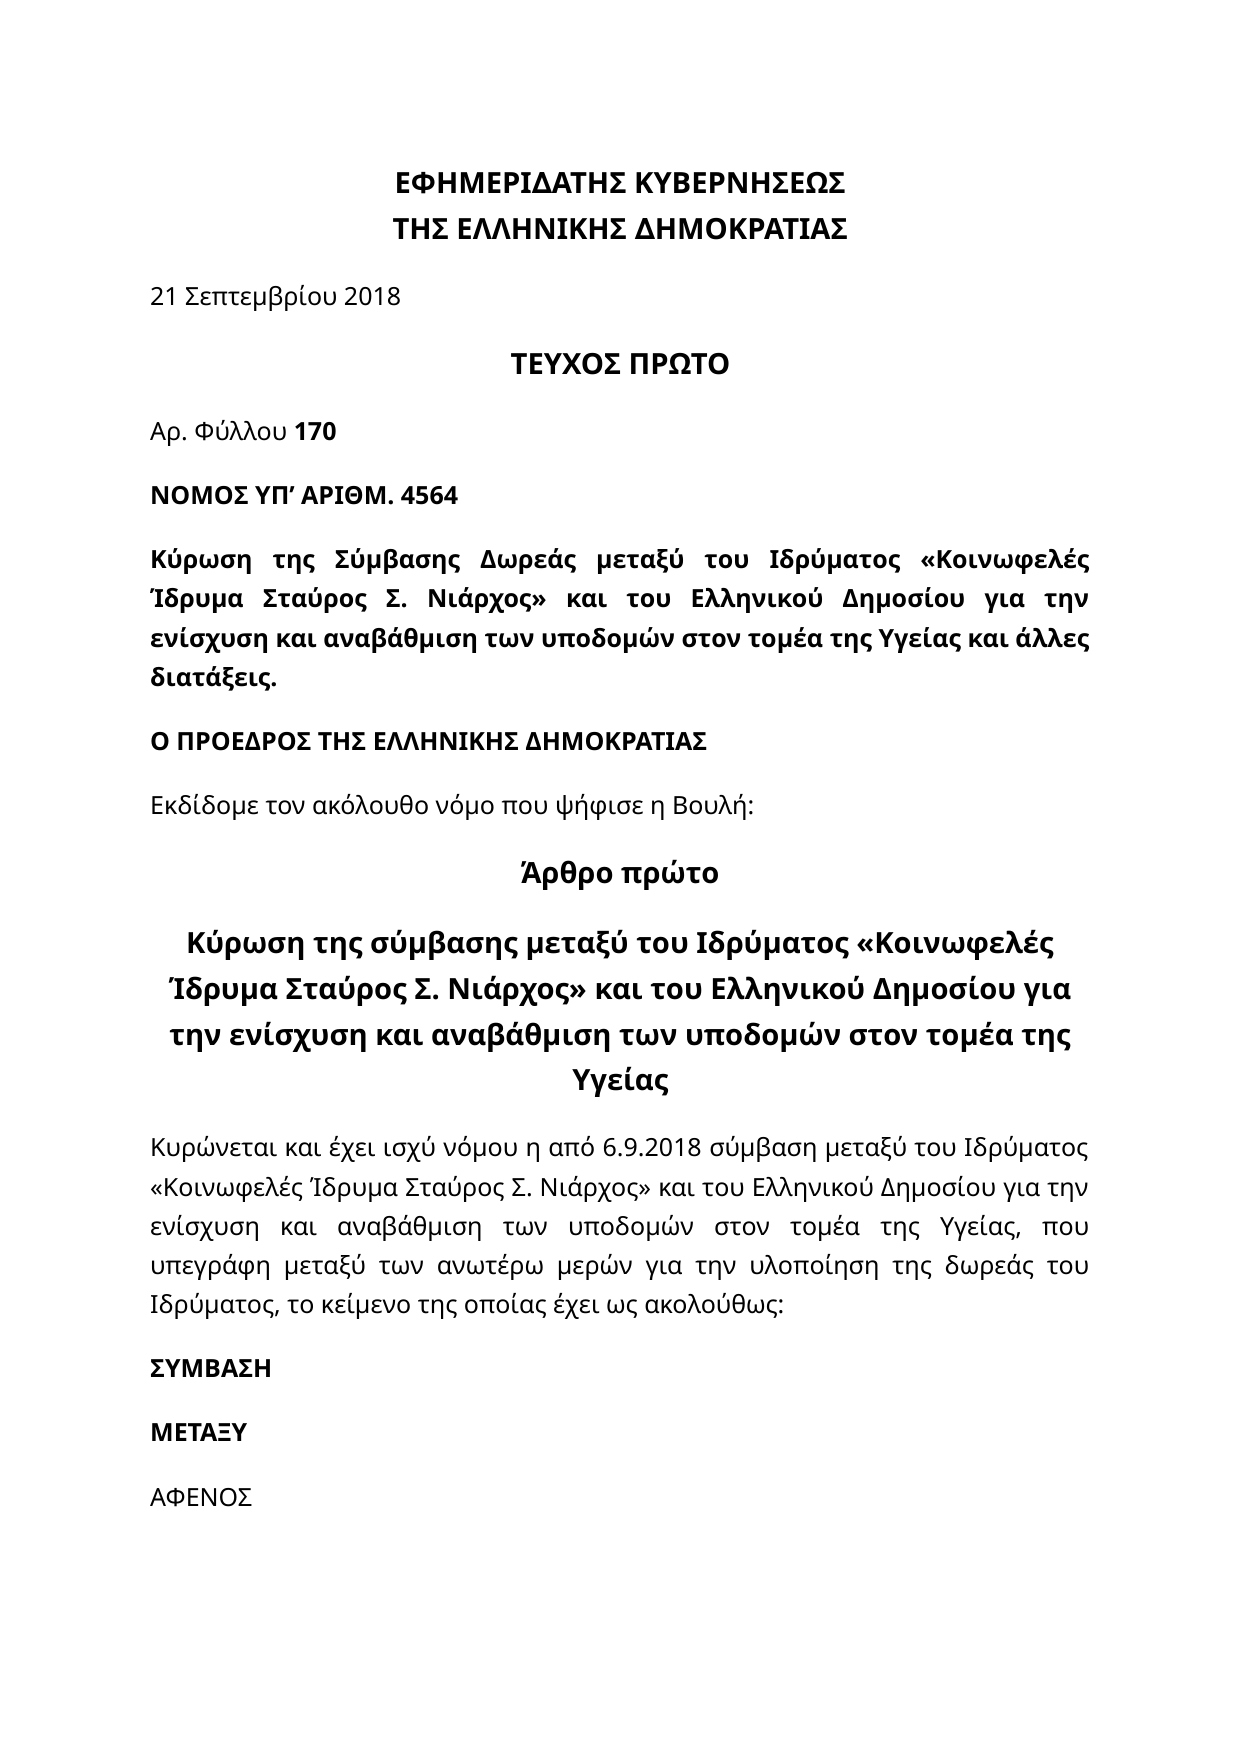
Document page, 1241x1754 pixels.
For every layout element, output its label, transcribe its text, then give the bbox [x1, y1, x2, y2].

text Αρ. Φύλλου 170 [150, 413, 1090, 448]
text Κυρώνεται και έχει ισχύ νόμου η από 6.9.2018 σύμβαση μεταξύ του Ιδρύματος «Κοινωφελές Ίδρυμα Σταύρος Σ. Νιάρχος» και του Ελληνικού Δημοσίου για την ενίσχυση και αναβάθμιση των υποδομών στον τομέα της Υγείας, που υπεγράφη μεταξύ των ανωτέρω μερών για την υλοποίηση της δωρεάς του Ιδρύματος, το κείμενο της οποίας έχει ως ακολούθως: [150, 1130, 1090, 1321]
text Ο ΠΡΟΕΔΡΟΣ ΤΗΣ ΕΛΛΗΝΙΚΗΣ ΔΗΜΟΚΡΑΤΙΑΣ [150, 723, 1090, 758]
text ΤΕΥΧΟΣ ΠΡΩΤΟ [150, 343, 1090, 383]
text 21 Σεπτεμβρίου 2018 [150, 279, 1090, 313]
subtitle Άρθρο πρώτο [150, 852, 1090, 892]
text ΣΥΜΒΑΣΗ [150, 1351, 1090, 1385]
subtitle Κύρωση της σύμβασης μεταξύ του Ιδρύματος «Κοινωφελές Ίδρυμα Σταύρος Σ. Νιάρχος» και του Ελληνικού Δημοσίου για την ενίσχυση και αναβάθμιση των υποδομών στον τομέα της Υγείας [150, 922, 1090, 1099]
text NOMOΣ ΥΠ’ ΑΡΙΘΜ. 4564 [150, 478, 1090, 512]
text ΜΕΤΑΞΥ [150, 1415, 1090, 1449]
text ΑΦΕΝΟΣ [150, 1479, 1090, 1513]
text Εκδίδομε τον ακόλουθο νόμο που ψήφισε η Βουλή: [150, 788, 1090, 822]
text Κύρωση της Σύμβασης Δωρεάς μεταξύ του Ιδρύματος «Κοινωφελές Ίδρυμα Σταύρος Σ. Νιάρχος» και του Ελληνικού Δημοσίου για την ενίσχυση και αναβάθμιση των υποδομών στον τομέα της Υγείας και άλλες διατάξεις. [150, 542, 1090, 693]
text ΕΦΗΜΕΡΙ∆ΑΤΗΣ ΚΥΒΕΡΝΗΣΕΩΣ ΤΗΣ ΕΛΛΗΝΙΚΗΣ ∆ΗΜΟΚΡΑΤΙΑΣ [150, 162, 1090, 248]
